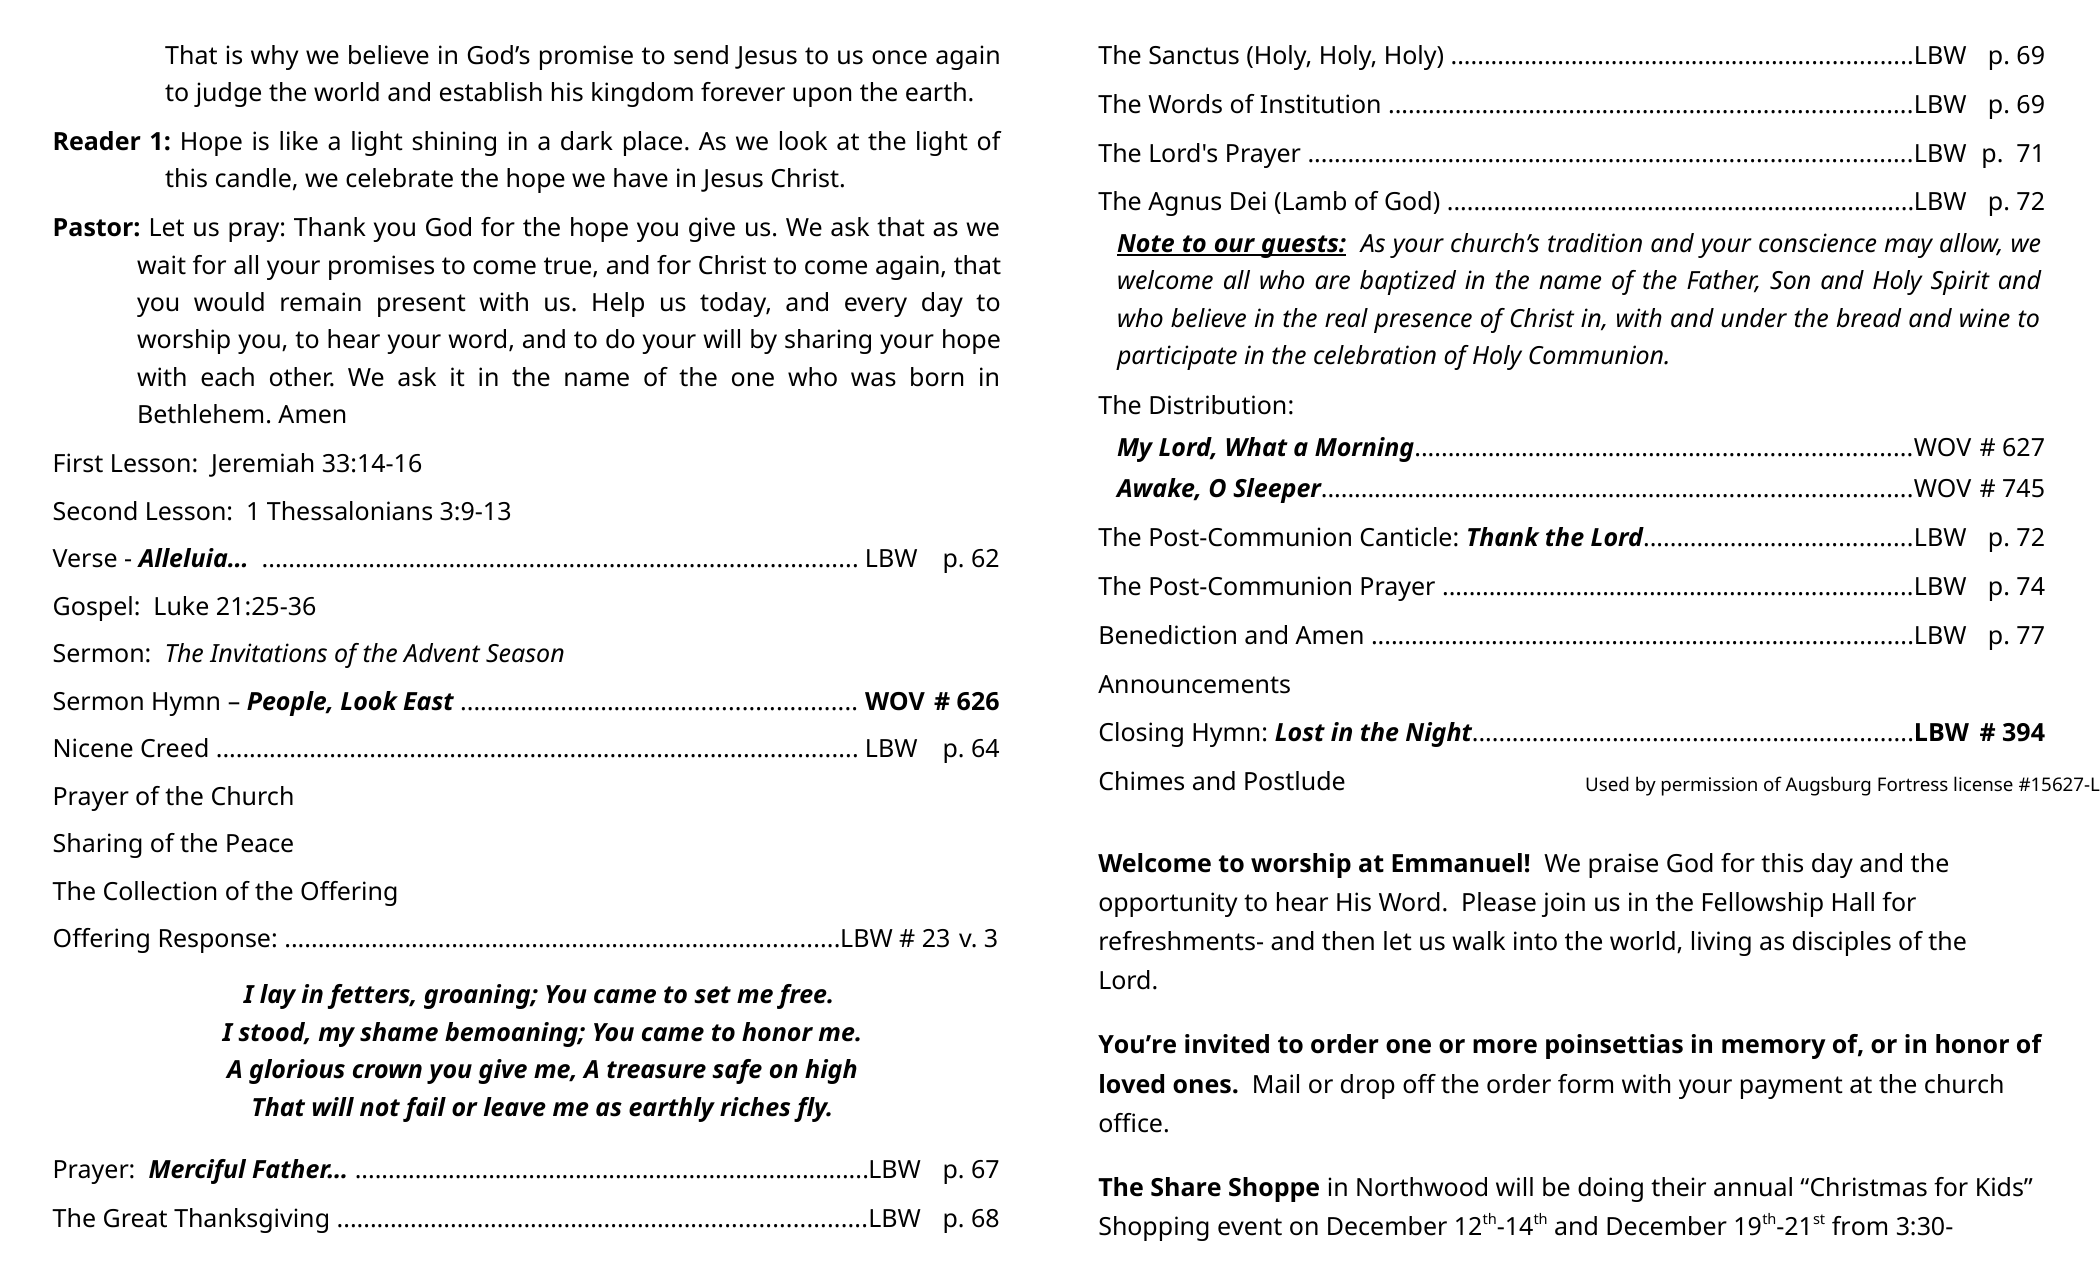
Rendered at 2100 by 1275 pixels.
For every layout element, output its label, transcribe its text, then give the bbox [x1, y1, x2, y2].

text Prayer of the Church [52, 778, 1002, 812]
text The Post-Communion Canticle: Thank the Lord LBW p. 72 [1098, 520, 2047, 554]
text My Lord, What a Morning WOV # 627 [1117, 429, 2047, 463]
text The Great Thanksgiving LBW p. 68 [52, 1200, 1002, 1234]
text Closing Hymn: Lost in the Night LBW # 394 [1098, 715, 2047, 749]
text Second Lesson: 1 Thessalonians 3:9-13 [52, 493, 1002, 527]
text Reader 1: Hope is like a light shining in a dark place. As we look at the light of this candle, we celebrate the hope we have in Jesus Christ. [52, 124, 1002, 195]
text First Lesson: Jeremiah 33:14-16 [52, 446, 1002, 480]
text That is why we believe in God’s promise to send Jesus to us once again to judge the world and establish his kingdom forever upon the earth. [52, 37, 1002, 109]
text Awake, O Sleeper WOV # 745 [1117, 471, 2047, 505]
text Announcements [1098, 666, 2047, 700]
text Offering Response: LBW # 23 v. 3 [52, 921, 1002, 955]
text The Post-Communion Prayer LBW p. 74 [1098, 568, 2047, 603]
text The Collection of the Offering [52, 873, 1002, 907]
text Pastor: Let us pray: Thank you God for the hope you give us. We ask that as we wait for all your promises to come true, and for Christ to come again, that you would remain present with us. Help us today, and every day to worship you, to hear your word, and to do your will by sharing your hope with each other. We ask it in the name of the one who was born in Bethlehem. Amen [52, 210, 1002, 431]
text The Distribution: [1098, 388, 2047, 422]
text Sharing of the Peace [52, 826, 1002, 860]
text Chimes and Postlude [1098, 764, 2100, 804]
text Gospel: Luke 21:25-36 [52, 588, 1002, 622]
text You’re invited to order one or more poinsettias in memory of, or in honor of loved ones. Mail or drop off the order form with your payment at the church office. [1098, 1027, 2047, 1139]
text The Share Shoppe in Northwood will be doing their annual “Christmas for Kids” Shopping event on December 12th-14th and December 19th-21st from 3:30- [1098, 1170, 2054, 1243]
text Verse - Alleluia… LBW p. 62 [52, 541, 1002, 575]
text The Words of Institution LBW p. 69 [1098, 86, 2047, 120]
text The Sanctus (Holy, Holy, Holy) LBW p. 69 [1098, 37, 2047, 72]
text Sermon Hymn – People, Look East WOV # 626 [52, 683, 1002, 717]
text Nicene Creed LBW p. 64 [52, 731, 1002, 765]
text Welcome to worship at Emmanuel! We praise God for this day and the opportunity to hear His Word. Please join us in the Fellowship Hall for refreshments- and then let us walk into the world, living as disciples of the Lord. [1098, 846, 2028, 997]
text Benediction and Amen LBW p. 77 [1098, 617, 2047, 651]
text The Lord's Prayer LBW p. 71 [1098, 135, 2047, 169]
text Used by permission of Augsburg Fortress license #15627-L [1547, 771, 2100, 796]
text Prayer: Merciful Father… LBW p. 67 [52, 1152, 1002, 1186]
text Sermon: The Invitations of the Advent Season [52, 636, 1002, 670]
text Note to our guests: As your church’s tradition and your conscience may allow, we welcome all who are baptized in the name of the Father, Son and Holy Spirit and who believe in the real presence of Christ in, with and under the bread and wine to participate in the celebration of Holy Communion. [1117, 226, 2045, 372]
text I lay in fetters, groaning; You came to set me free. I stood, my shame bemoaning; You came to honor me. A glorious crown you give me, A treasure safe on high That will not fail or leave me as earthly riches fly. [52, 977, 1035, 1123]
text The Agnus Dei (Lamb of God) LBW p. 72 [1098, 184, 2047, 218]
